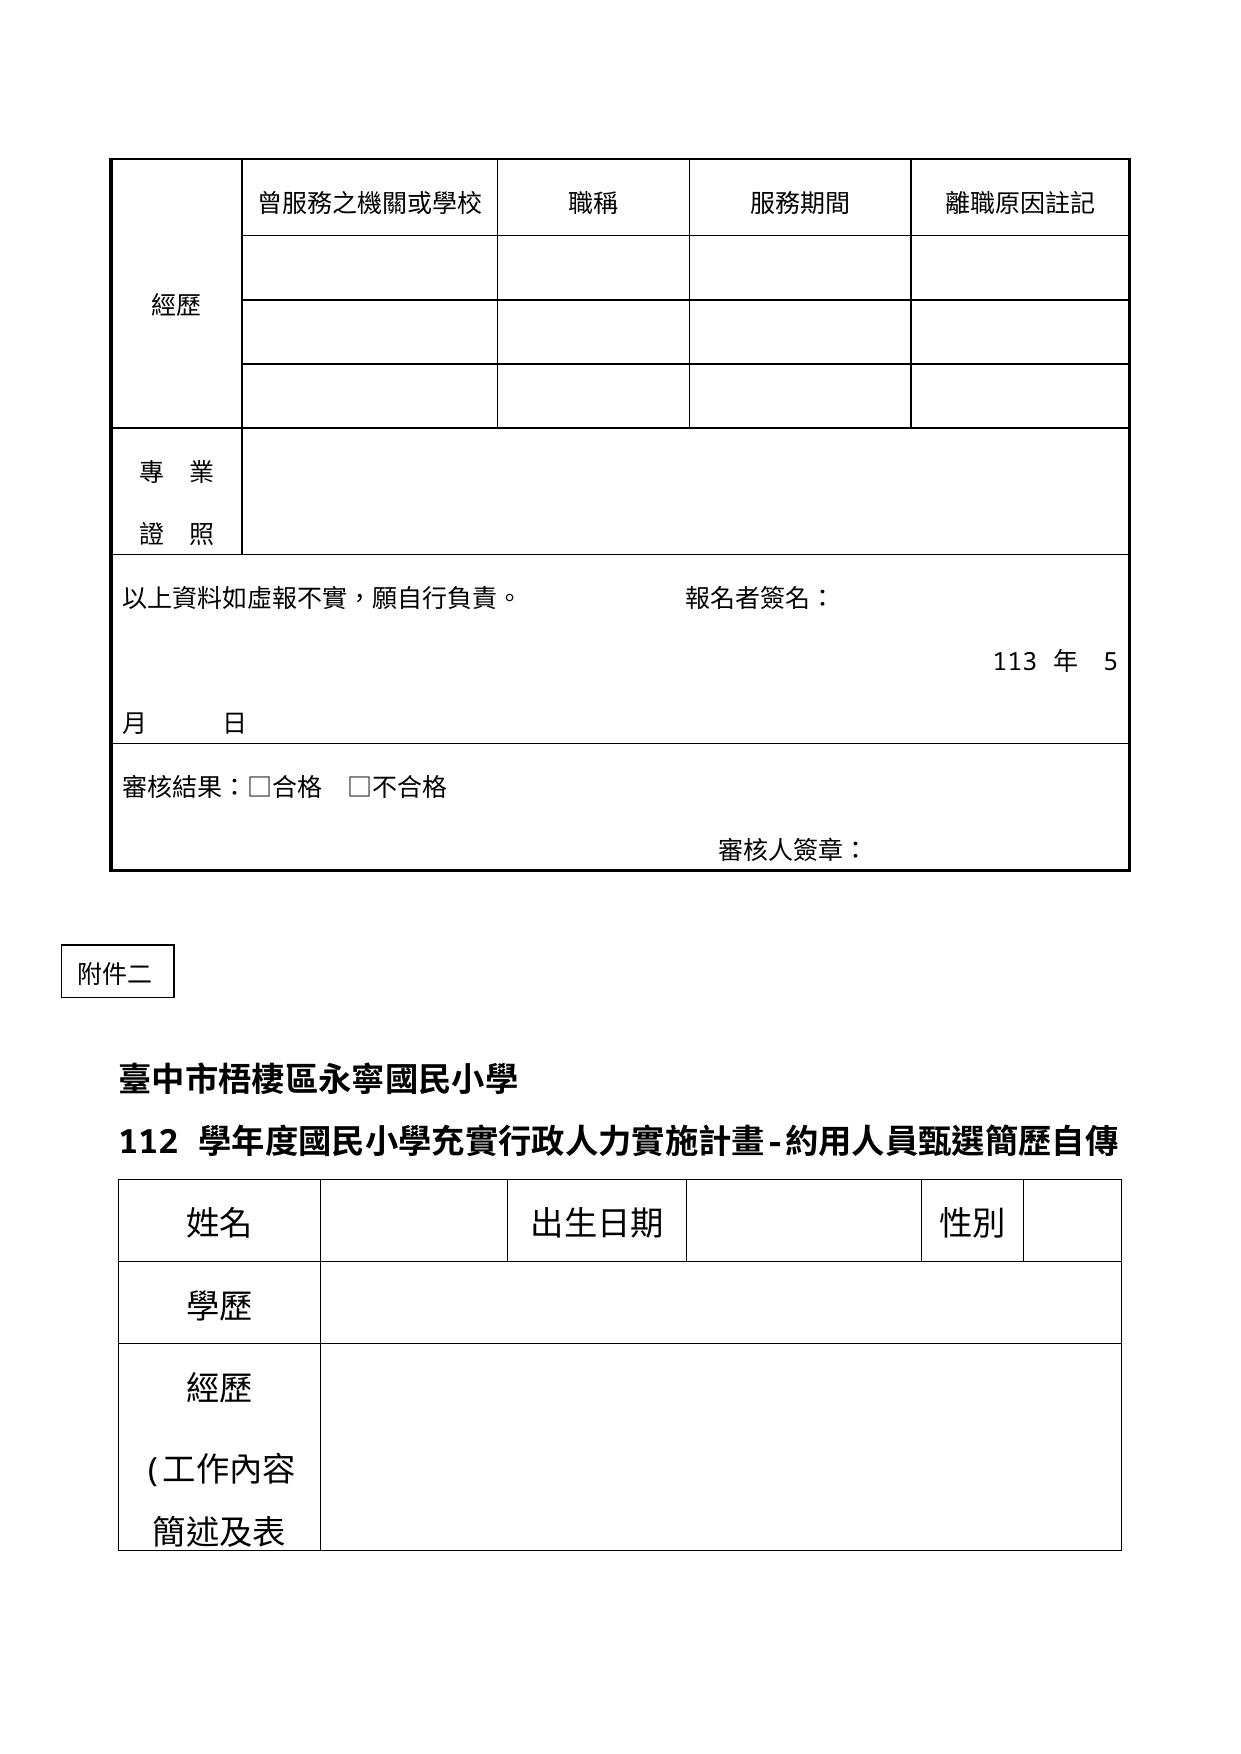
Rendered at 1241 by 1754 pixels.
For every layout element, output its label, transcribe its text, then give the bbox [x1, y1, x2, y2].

text 112 學年度國民小學充實行政人力實施計畫-約用人員甄選簡歷自傳 [118, 1097, 1122, 1160]
table_header 姓名 [119, 1180, 320, 1261]
text 附件二 [77, 953, 158, 989]
table_cell [243, 365, 497, 427]
table_cell [690, 301, 910, 363]
table_header [321, 1180, 507, 1261]
table_header 出生日期 [508, 1180, 686, 1261]
table_cell [912, 365, 1128, 427]
table_header [687, 1180, 921, 1261]
table_cell 服務期間 [690, 160, 910, 235]
table_cell 離職原因註記 [912, 160, 1128, 235]
table_header 性別 [922, 1180, 1023, 1261]
table_cell [243, 236, 497, 299]
table_cell [498, 365, 689, 427]
text [62, 946, 173, 997]
table_cell [321, 1344, 1121, 1550]
table_cell [912, 236, 1128, 299]
table_cell [498, 301, 689, 363]
text 臺中市梧棲區永寧國民小學 [118, 1035, 1122, 1097]
table_cell [321, 1262, 1121, 1343]
table_cell 以上資料如虛報不實，願自行負責。 報名者簽名： 113 年 5 月 日 [113, 555, 1128, 743]
table_header [1024, 1180, 1121, 1261]
table_cell 曾服務之機關或學校 [243, 160, 497, 235]
table_cell [243, 301, 497, 363]
table_cell 經歷 [113, 160, 241, 427]
table_cell [912, 301, 1128, 363]
table_cell 審核結果：□合格 □不合格 審核人簽章： [113, 744, 1128, 869]
table_cell [243, 429, 1128, 553]
table_cell 經歷 (工作內容簡述及表 [119, 1344, 320, 1550]
table_cell 職稱 [498, 160, 689, 235]
table_cell [690, 365, 910, 427]
table_cell [498, 236, 689, 299]
table_cell 專 業 證 照 [113, 429, 241, 553]
table_cell [690, 236, 910, 299]
table_cell 學歷 [119, 1262, 320, 1343]
